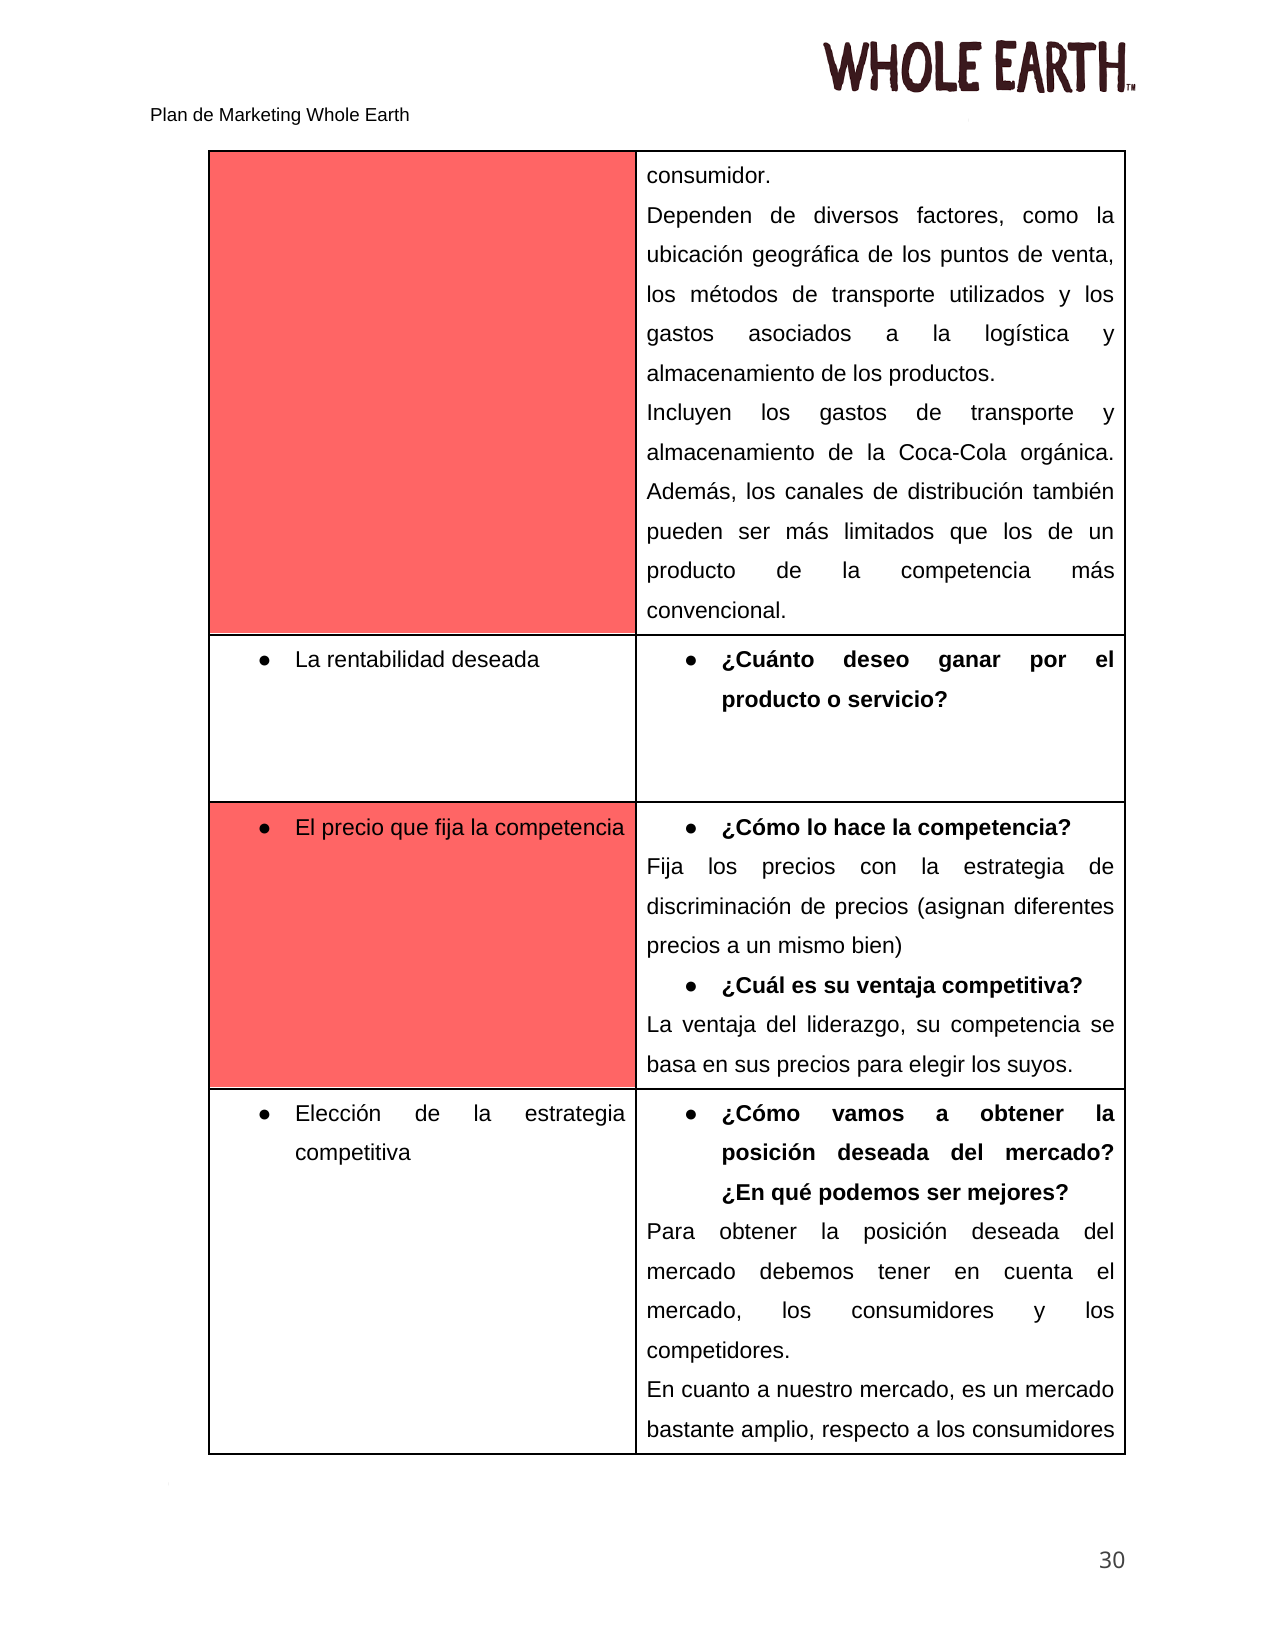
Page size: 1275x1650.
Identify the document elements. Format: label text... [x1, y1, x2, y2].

table_cell ¿Cómo vamos a obtener la posición deseada del mercado? ¿En qué podemos ser mejores? Para obtener la posición deseada del mercado debemos tener en cuenta el mercado, los consumidores y los competidores. En cuanto a nuestro mercado, es un mercado bastante amplio, respecto a los consumidores [637, 1090, 1124, 1452]
table_cell [210, 152, 635, 633]
table_cell La rentabilidad deseada [210, 636, 635, 801]
table_cell ¿Cuánto deseo ganar por el producto o servicio? [637, 636, 1124, 801]
table_cell Elección de la estrategia competitiva [210, 1090, 635, 1452]
table_cell consumidor. Dependen de diversos factores, como la ubicación geográfica de los puntos de venta, los métodos de transporte utilizados y los gastos asociados a la logística y almacenamiento de los productos. Incluyen los gastos de transporte y almacenamiento de la Coca-Cola orgánica. Además, los canales de distribución también pueden ser más limitados que los de un producto de la competencia más convencional. [637, 152, 1124, 633]
table_cell ¿Cómo lo hace la competencia? Fija los precios con la estrategia de discriminación de precios (asignan diferentes precios a un mismo bien) ¿Cuál es su ventaja competitiva? La ventaja del liderazgo, su competencia se basa en sus precios para elegir los suyos. [637, 803, 1124, 1087]
picture [821, 40, 1137, 93]
table_cell El precio que fija la competencia [210, 803, 635, 1087]
